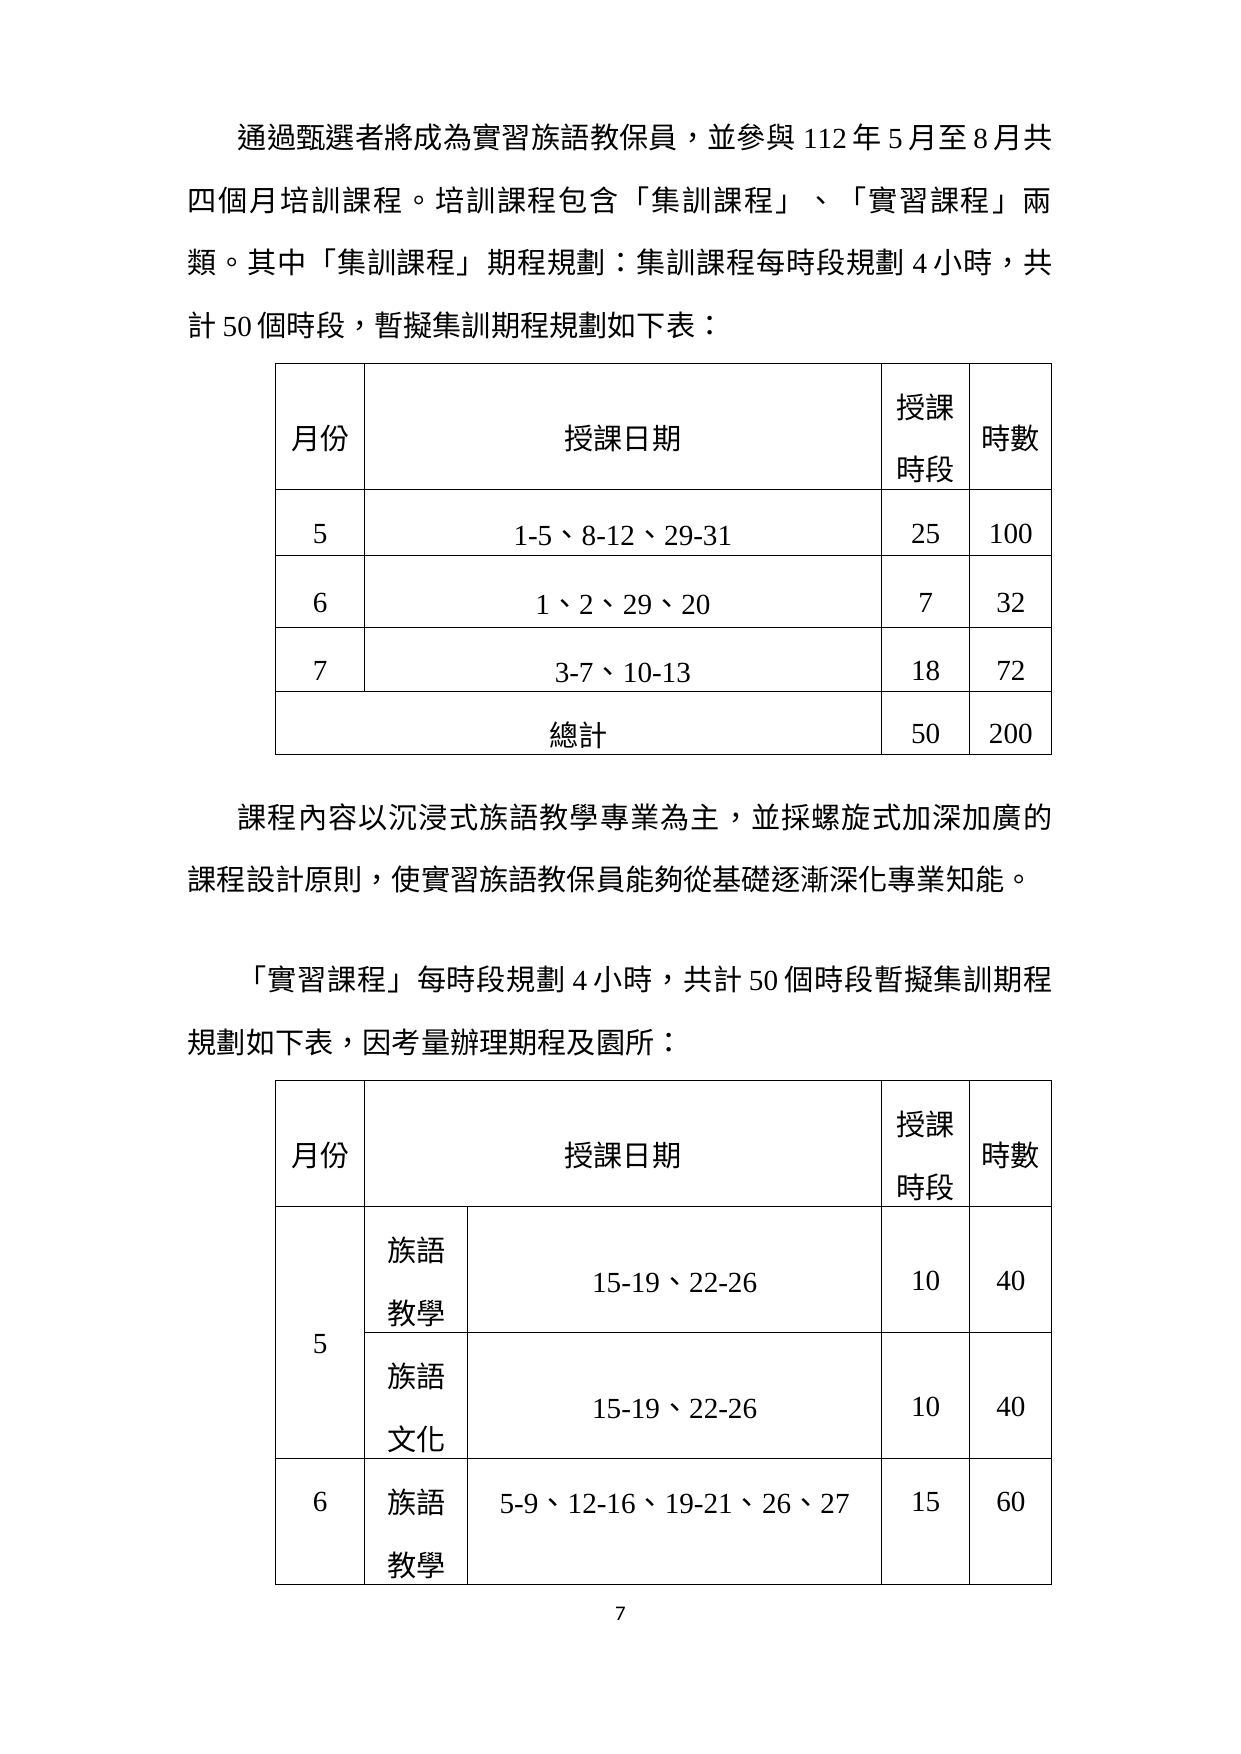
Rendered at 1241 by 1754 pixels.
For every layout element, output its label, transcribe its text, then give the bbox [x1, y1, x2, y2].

table_cell 10 [882, 1333, 969, 1458]
table_cell 15 [882, 1459, 969, 1584]
table_cell 5-9、12-16、19-21、26、27 [468, 1459, 881, 1584]
table_cell 18 [882, 628, 969, 691]
table_cell 5 [276, 490, 364, 554]
table_cell 15-19、22-26 [468, 1207, 881, 1332]
text 「實習課程」每時段規劃4小時，共計50個時段暫擬集訓期程規劃如下表，因考量辦理期程及園所： [187, 936, 1053, 1061]
table_cell 40 [970, 1207, 1051, 1332]
table_header 授課日期 [365, 1081, 881, 1206]
table_cell 32 [970, 556, 1051, 627]
text 通過甄選者將成為實習族語教保員，並參與112年5月至8月共四個月培訓課程。培訓課程包含「集訓課程」、「實習課程」兩類。其中「集訓課程」期程規劃：集訓課程每時段規劃4小時，共計50個時段，暫擬集訓期程規劃如下表： [187, 94, 1053, 344]
table_header 月份 [276, 364, 364, 489]
table_cell 15-19、22-26 [468, 1333, 881, 1458]
table_header 時數 [970, 1081, 1051, 1206]
table_cell 7 [882, 556, 969, 627]
table_header 授課日期 [365, 364, 881, 489]
table_cell 族語教學 [365, 1207, 467, 1332]
table_cell 1、2、29、20 [365, 556, 881, 627]
text 課程內容以沉浸式族語教學專業為主，並採螺旋式加深加廣的課程設計原則，使實習族語教保員能夠從基礎逐漸深化專業知能。 [187, 774, 1053, 899]
table_cell 1-5、8-12、29-31 [365, 490, 881, 554]
table_cell 7 [276, 628, 364, 691]
table_cell 總計 [276, 692, 881, 754]
table_header 時數 [970, 364, 1051, 489]
table_cell 10 [882, 1207, 969, 1332]
table_cell 100 [970, 490, 1051, 554]
table_cell 6 [276, 556, 364, 627]
table_cell 3-7、10-13 [365, 628, 881, 691]
table_cell 25 [882, 490, 969, 554]
table_cell 50 [882, 692, 969, 754]
table_header 授課時段 [882, 364, 969, 489]
table_cell 族語文化 [365, 1333, 467, 1458]
table_header 授課時段 [882, 1081, 969, 1206]
table_cell 族語教學 [365, 1459, 467, 1584]
table_cell 6 [276, 1459, 364, 1584]
table_cell 60 [970, 1459, 1051, 1584]
table_cell 72 [970, 628, 1051, 691]
table_cell 200 [970, 692, 1051, 754]
table_cell 40 [970, 1333, 1051, 1458]
table_header 月份 [276, 1081, 364, 1206]
table_cell 5 [276, 1207, 364, 1458]
